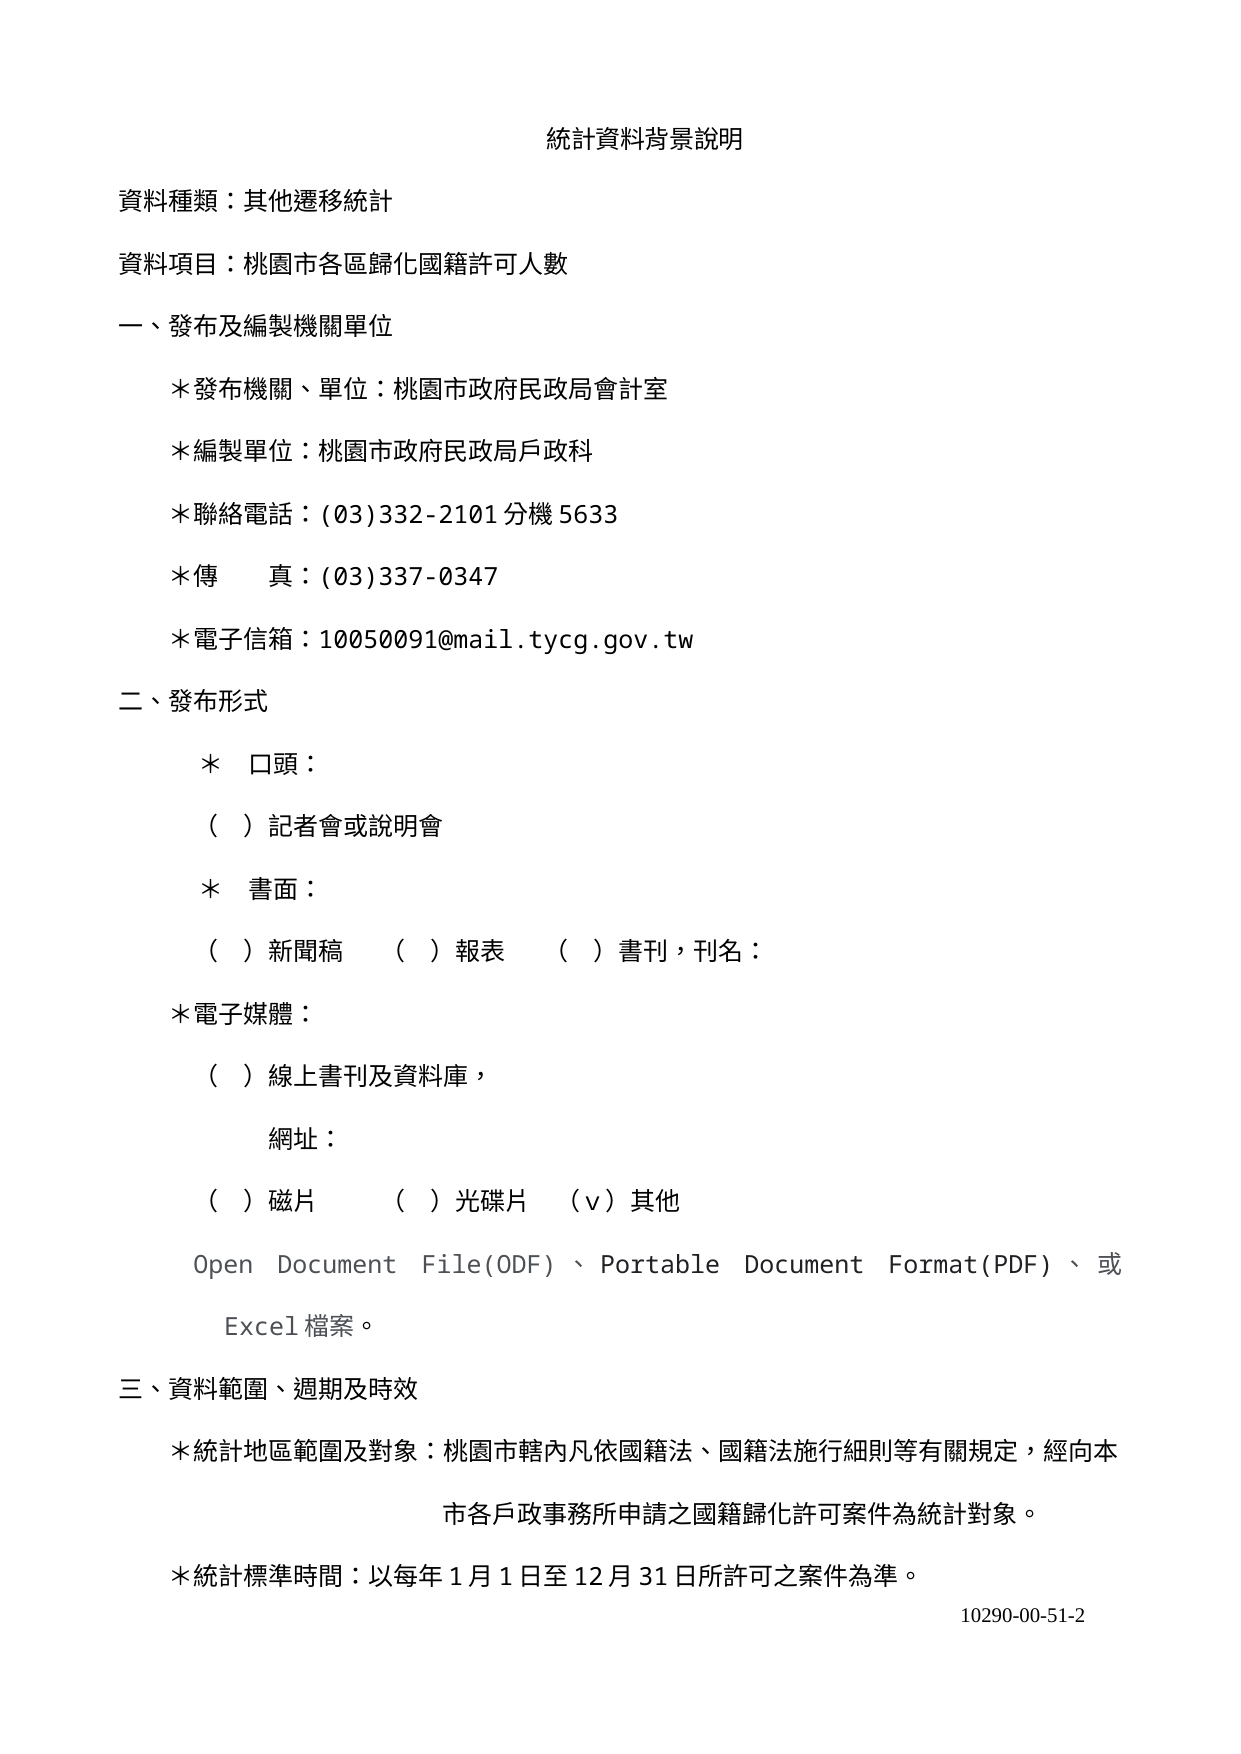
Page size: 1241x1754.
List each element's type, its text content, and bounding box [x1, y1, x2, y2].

text 三、資料範圍、週期及時效 [118, 1346, 1122, 1408]
text ＊電子信箱：10050091@mail.tycg.gov.tw [168, 596, 1122, 658]
text 網址： [193, 1096, 1122, 1158]
text 資料項目：桃園市各區歸化國籍許可人數 [118, 221, 1122, 283]
text （ ）新聞稿 （ ）報表 （ ）書刊，刊名： [193, 908, 1122, 971]
text ＊傳 真：(03)337-0347 [168, 533, 1122, 596]
text （ ）記者會或說明會 [193, 783, 1122, 846]
text Open Document File(ODF)、Portable Document Format(PDF)、或Excel檔案。 [193, 1221, 1122, 1346]
text 二、發布形式 [118, 658, 1122, 721]
text （ ）線上書刊及資料庫， [193, 1033, 1122, 1096]
text 統計資料背景說明 [168, 96, 1122, 158]
list 口頭： [198, 721, 1122, 783]
text ＊統計地區範圍及對象：桃園市轄內凡依國籍法、國籍法施行細則等有關規定，經向本市各戶政事務所申請之國籍歸化許可案件為統計對象。 [168, 1408, 1122, 1533]
text ＊統計標準時間：以每年1月1日至12月31日所許可之案件為準。 [168, 1533, 1122, 1596]
text ＊聯絡電話：(03)332-2101分機5633 [168, 471, 1122, 533]
text ＊電子媒體： [168, 971, 1122, 1033]
text ＊發布機關、單位：桃園市政府民政局會計室 [168, 346, 1122, 408]
text 資料種類：其他遷移統計 [118, 158, 1122, 221]
list 書面： [198, 846, 1122, 908]
text （ ）磁片 （ ）光碟片 （ｖ）其他 [193, 1158, 1122, 1221]
text ＊編製單位：桃園市政府民政局戶政科 [168, 408, 1122, 471]
text 一、發布及編製機關單位 [118, 283, 1122, 346]
